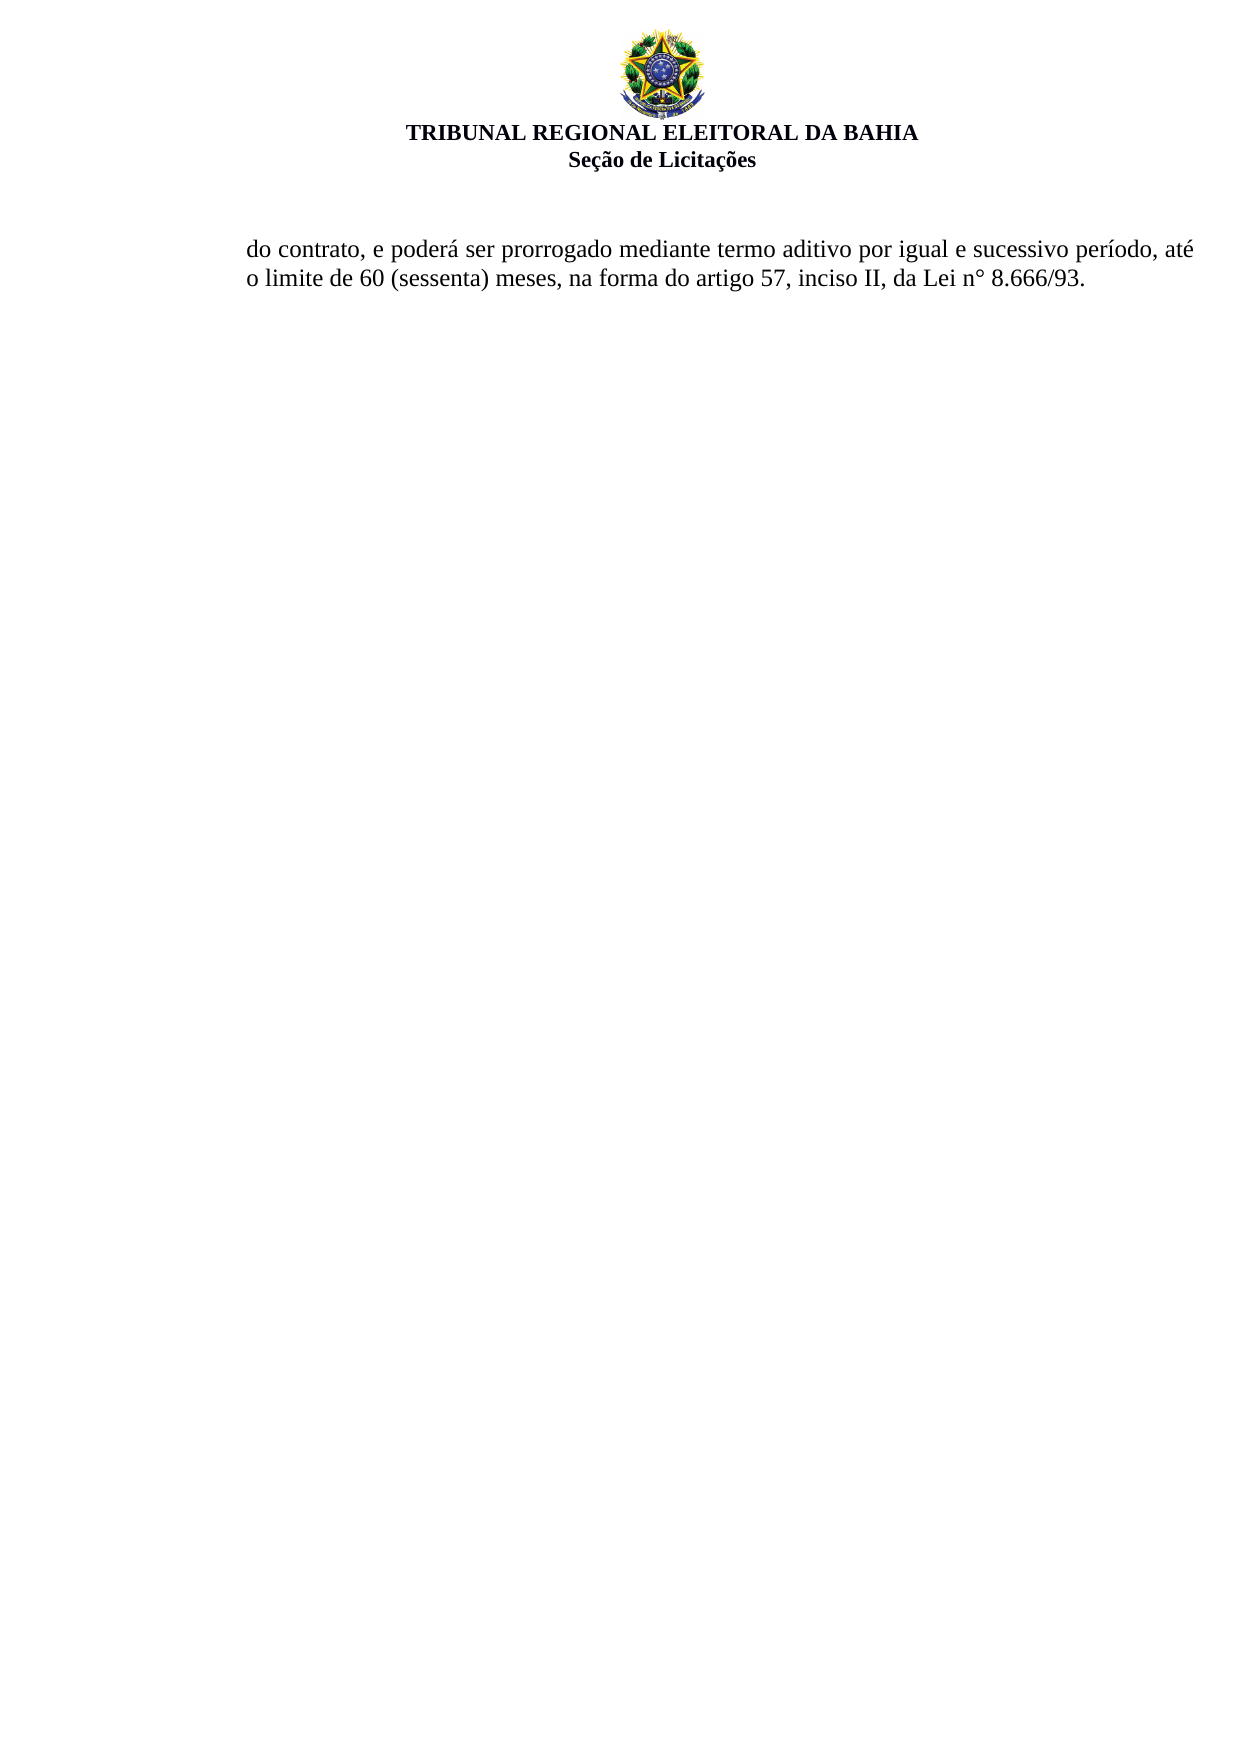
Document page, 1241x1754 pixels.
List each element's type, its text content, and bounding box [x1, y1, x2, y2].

list do contrato, e poderá ser prorrogado mediante termo aditivo por igual e sucessivo período, até o limite de 60 (sessenta) meses, na forma do artigo 57, inciso II, da Lei n° 8.666/93. [152, 234, 1196, 292]
